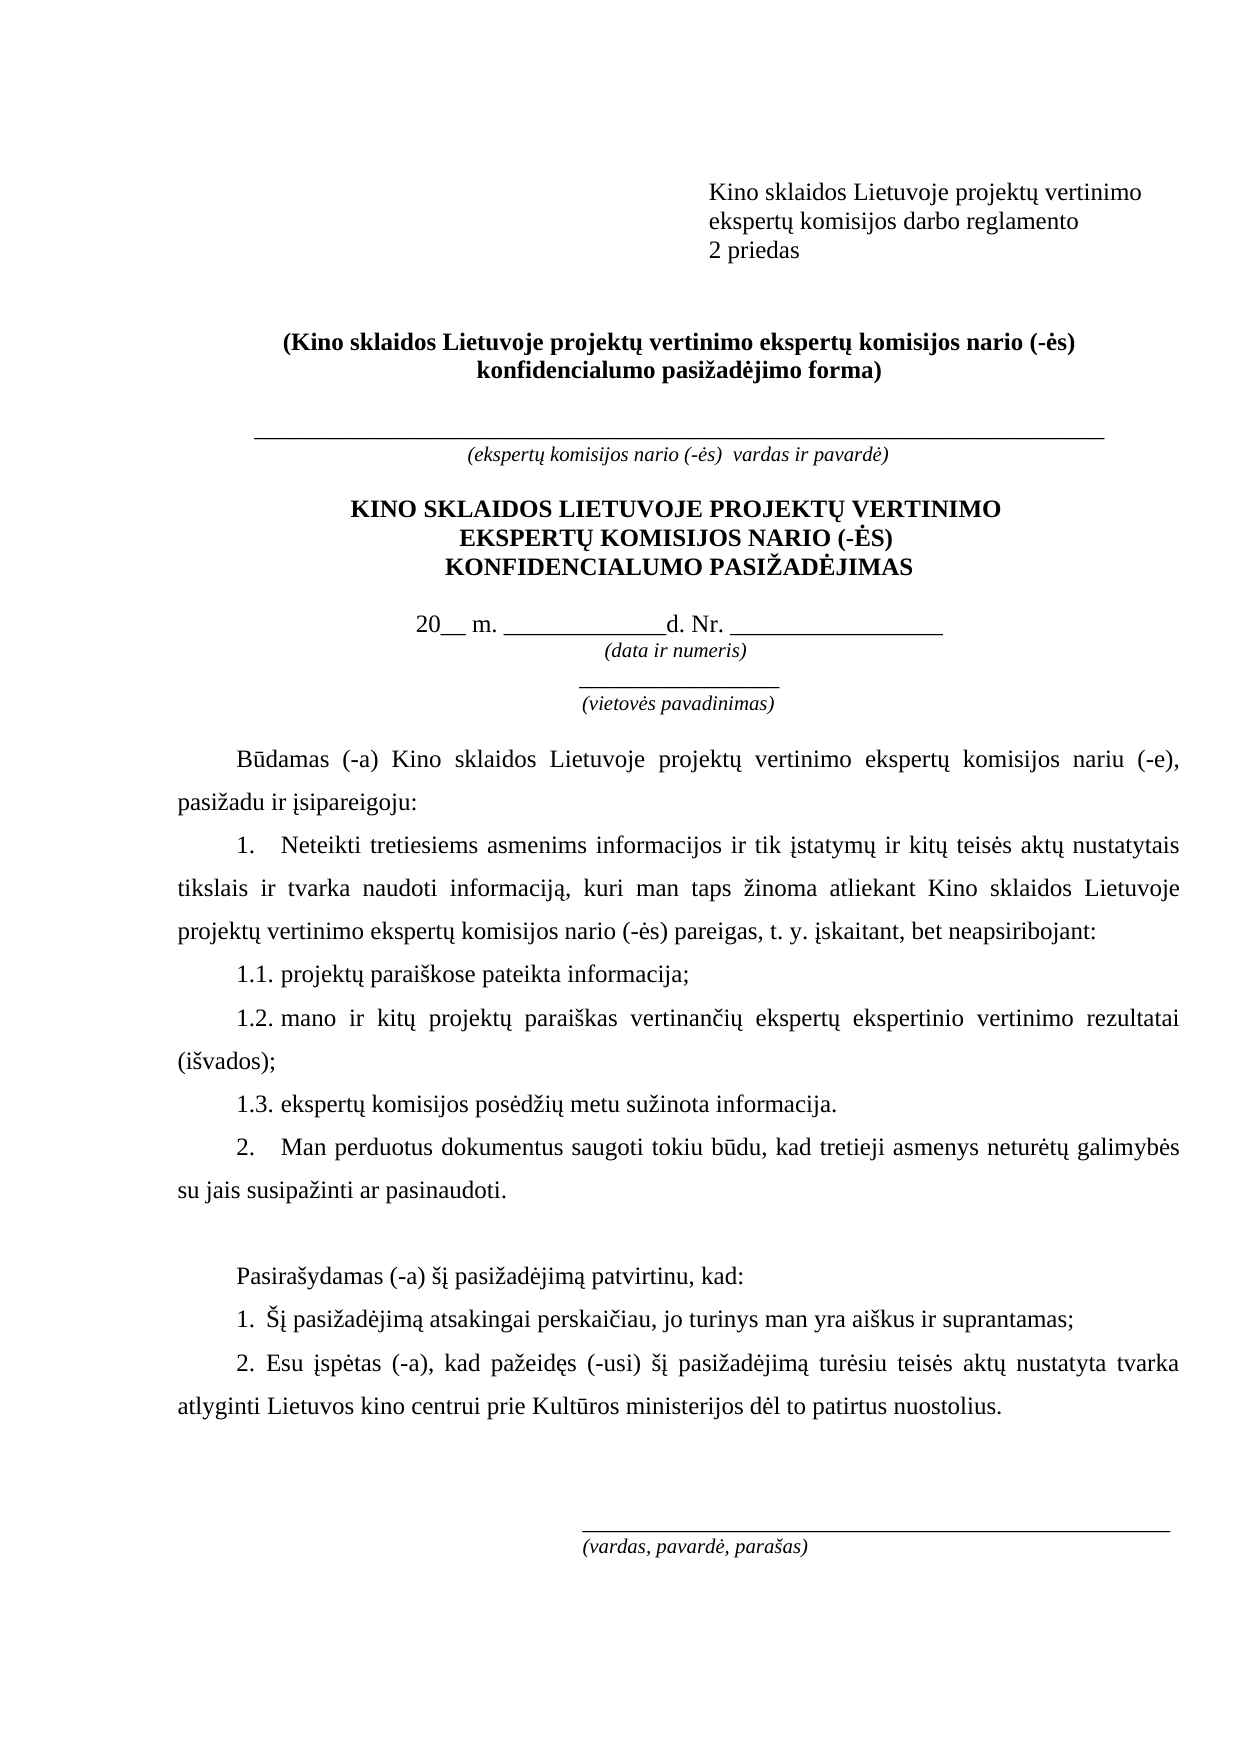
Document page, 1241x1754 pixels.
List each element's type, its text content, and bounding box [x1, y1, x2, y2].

text ekspertų komisijos darbo reglamento [177, 206, 1181, 235]
text (vietovės pavadinimas) [177, 691, 1181, 715]
text 2. Esu įspėtas (-a), kad pažeidęs (-usi) šį pasižadėjimą turėsiu teisės aktų nustatyta tvarka atlyginti Lietuvos kino centrui prie Kultūros ministerijos dėl to patirtus nuostolius. [177, 1348, 1181, 1419]
text Kino sklaidos Lietuvoje projektų vertinimo [177, 177, 1181, 206]
text 1.2. mano ir kitų projektų paraiškas vertinančių ekspertų ekspertinio vertinimo rezultatai (išvados); [177, 1003, 1181, 1074]
text ________________ [177, 662, 1181, 691]
text 20__ m. _____________d. Nr. _________________ [177, 609, 1181, 638]
text 2. Man perduotus dokumentus saugoti tokiu būdu, kad tretieji asmenys neturėtų galimybės su jais susipažinti ar pasinaudoti. [177, 1132, 1181, 1204]
text ____________________________________________________________________ [177, 413, 1181, 442]
text 1.3. ekspertų komisijos posėdžių metu sužinota informacija. [177, 1089, 1181, 1118]
text Būdamas (-a) Kino sklaidos Lietuvoje projektų vertinimo ekspertų komisijos nariu (-e), pasižadu ir įsipareigoju: [177, 744, 1181, 816]
text 1.1. projektų paraiškose pateikta informacija; [177, 959, 1181, 988]
text 1. Neteikti tretiesiems asmenims informacijos ir tik įstatymų ir kitų teisės aktų nustatytais tikslais ir tvarka naudoti informaciją, kuri man taps žinoma atliekant Kino sklaidos Lietuvoje projektų vertinimo ekspertų komisijos nario (-ės) pareigas, t. y. įskaitant, bet neapsiribojant: [177, 830, 1181, 945]
text (ekspertų komisijos nario (-ės) vardas ir pavardė) [177, 442, 1181, 466]
text _______________________________________________ [447, 1506, 1181, 1534]
text 2 priedas [177, 235, 1181, 263]
text (vardas, pavardė, parašas) [447, 1534, 1181, 1558]
text Pasirašydamas (-a) šį pasižadėjimą patvirtinu, kad: [236, 1261, 1181, 1290]
text kino sklaidos lietuvoje projektų vertinimo [177, 494, 1181, 523]
text (data ir numeris) [177, 638, 1181, 662]
text konfidencialumo pasižadėjimo forma) [177, 355, 1181, 384]
text ekspertų komisijos nario (-ĖS) [177, 523, 1181, 552]
text KONFIDENCIALUMO PASIŽADĖJIMAS [177, 552, 1181, 581]
text 1. Šį pasižadėjimą atsakingai perskaičiau, jo turinys man yra aiškus ir suprantamas; [177, 1304, 1181, 1333]
text (Kino sklaidos Lietuvoje projektų vertinimo ekspertų komisijos nario (-ės) [177, 327, 1181, 355]
